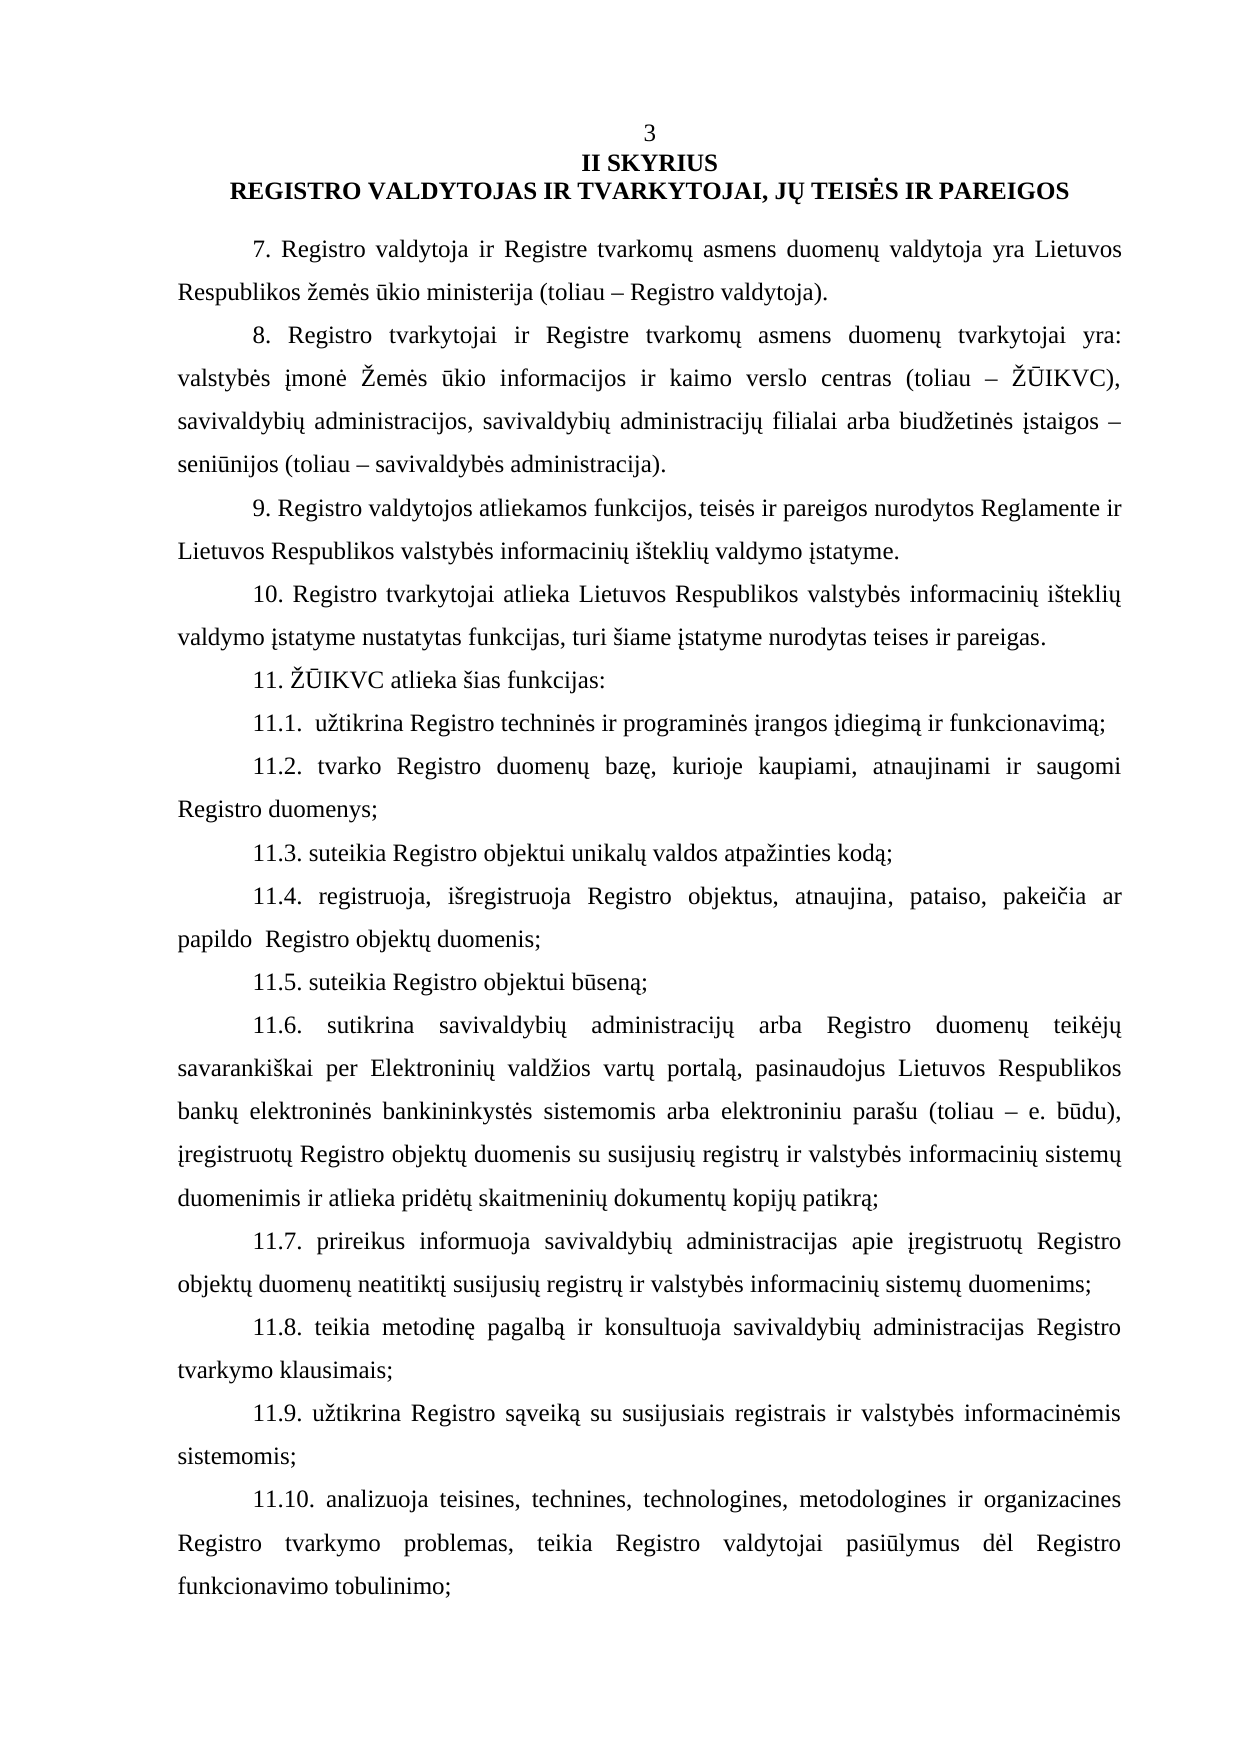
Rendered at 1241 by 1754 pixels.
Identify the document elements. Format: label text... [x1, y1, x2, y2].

text 11.6. sutikrina savivaldybių administracijų arba Registro duomenų teikėjų savarankiškai per Elektroninių valdžios vartų portalą, pasinaudojus Lietuvos Respublikos bankų elektroninės bankininkystės sistemomis arba elektroniniu parašu (toliau – e. būdu), įregistruotų Registro objektų duomenis su susijusių registrų ir valstybės informacinių sistemų duomenimis ir atlieka pridėtų skaitmeninių dokumentų kopijų patikrą; [177, 1010, 1122, 1211]
text 8. Registro tvarkytojai ir Registre tvarkomų asmens duomenų tvarkytojai yra: valstybės įmonė Žemės ūkio informacijos ir kaimo verslo centras (toliau – ŽŪIKVC), savivaldybių administracijos, savivaldybių administracijų filialai arba biudžetinės įstaigos – seniūnijos (toliau – savivaldybės administracija). [177, 320, 1122, 478]
text 11.8. teikia metodinę pagalbą ir konsultuoja savivaldybių administracijas Registro tvarkymo klausimais; [177, 1312, 1122, 1384]
text 11. ŽŪIKVC atlieka šias funkcijas: [177, 665, 1122, 694]
text 9. Registro valdytojos atliekamos funkcijos, teisės ir pareigos nurodytos Reglamente ir Lietuvos Respublikos valstybės informacinių išteklių valdymo įstatyme. [177, 493, 1122, 564]
text 11.9. užtikrina Registro sąveiką su susijusiais registrais ir valstybės informacinėmis sistemomis; [177, 1398, 1122, 1470]
text 11.4. registruoja, išregistruoja Registro objektus, atnaujina, pataiso, pakeičia ar papildo Registro objektų duomenis; [177, 881, 1122, 953]
text 11.1. užtikrina Registro techninės ir programinės įrangos įdiegimą ir funkcionavimą; [177, 708, 1122, 737]
text 10. Registro tvarkytojai atlieka Lietuvos Respublikos valstybės informacinių išteklių valdymo įstatyme nustatytas funkcijas, turi šiame įstatyme nurodytas teises ir pareigas. [177, 579, 1122, 651]
text 11.10. analizuoja teisines, technines, technologines, metodologines ir organizacines Registro tvarkymo problemas, teikia Registro valdytojai pasiūlymus dėl Registro funkcionavimo tobulinimo; [177, 1484, 1122, 1599]
text 11.7. prireikus informuoja savivaldybių administracijas apie įregistruotų Registro objektų duomenų neatitiktį susijusių registrų ir valstybės informacinių sistemų duomenims; [177, 1226, 1122, 1298]
text 11.3. suteikia Registro objektui unikalų valdos atpažinties kodą; [177, 838, 1122, 866]
text REGISTRO VALDYTOJAS IR TVARKYTOJAI, JŲ TEISĖS IR PAREIGOS [177, 176, 1122, 205]
text II SKYRIUS [177, 148, 1122, 176]
text 11.2. tvarko Registro duomenų bazę, kurioje kaupiami, atnaujinami ir saugomi Registro duomenys; [177, 751, 1122, 823]
text 11.5. suteikia Registro objektui būseną; [177, 967, 1122, 996]
text 7. Registro valdytoja ir Registre tvarkomų asmens duomenų valdytoja yra Lietuvos Respublikos žemės ūkio ministerija (toliau – Registro valdytoja). [177, 234, 1122, 306]
